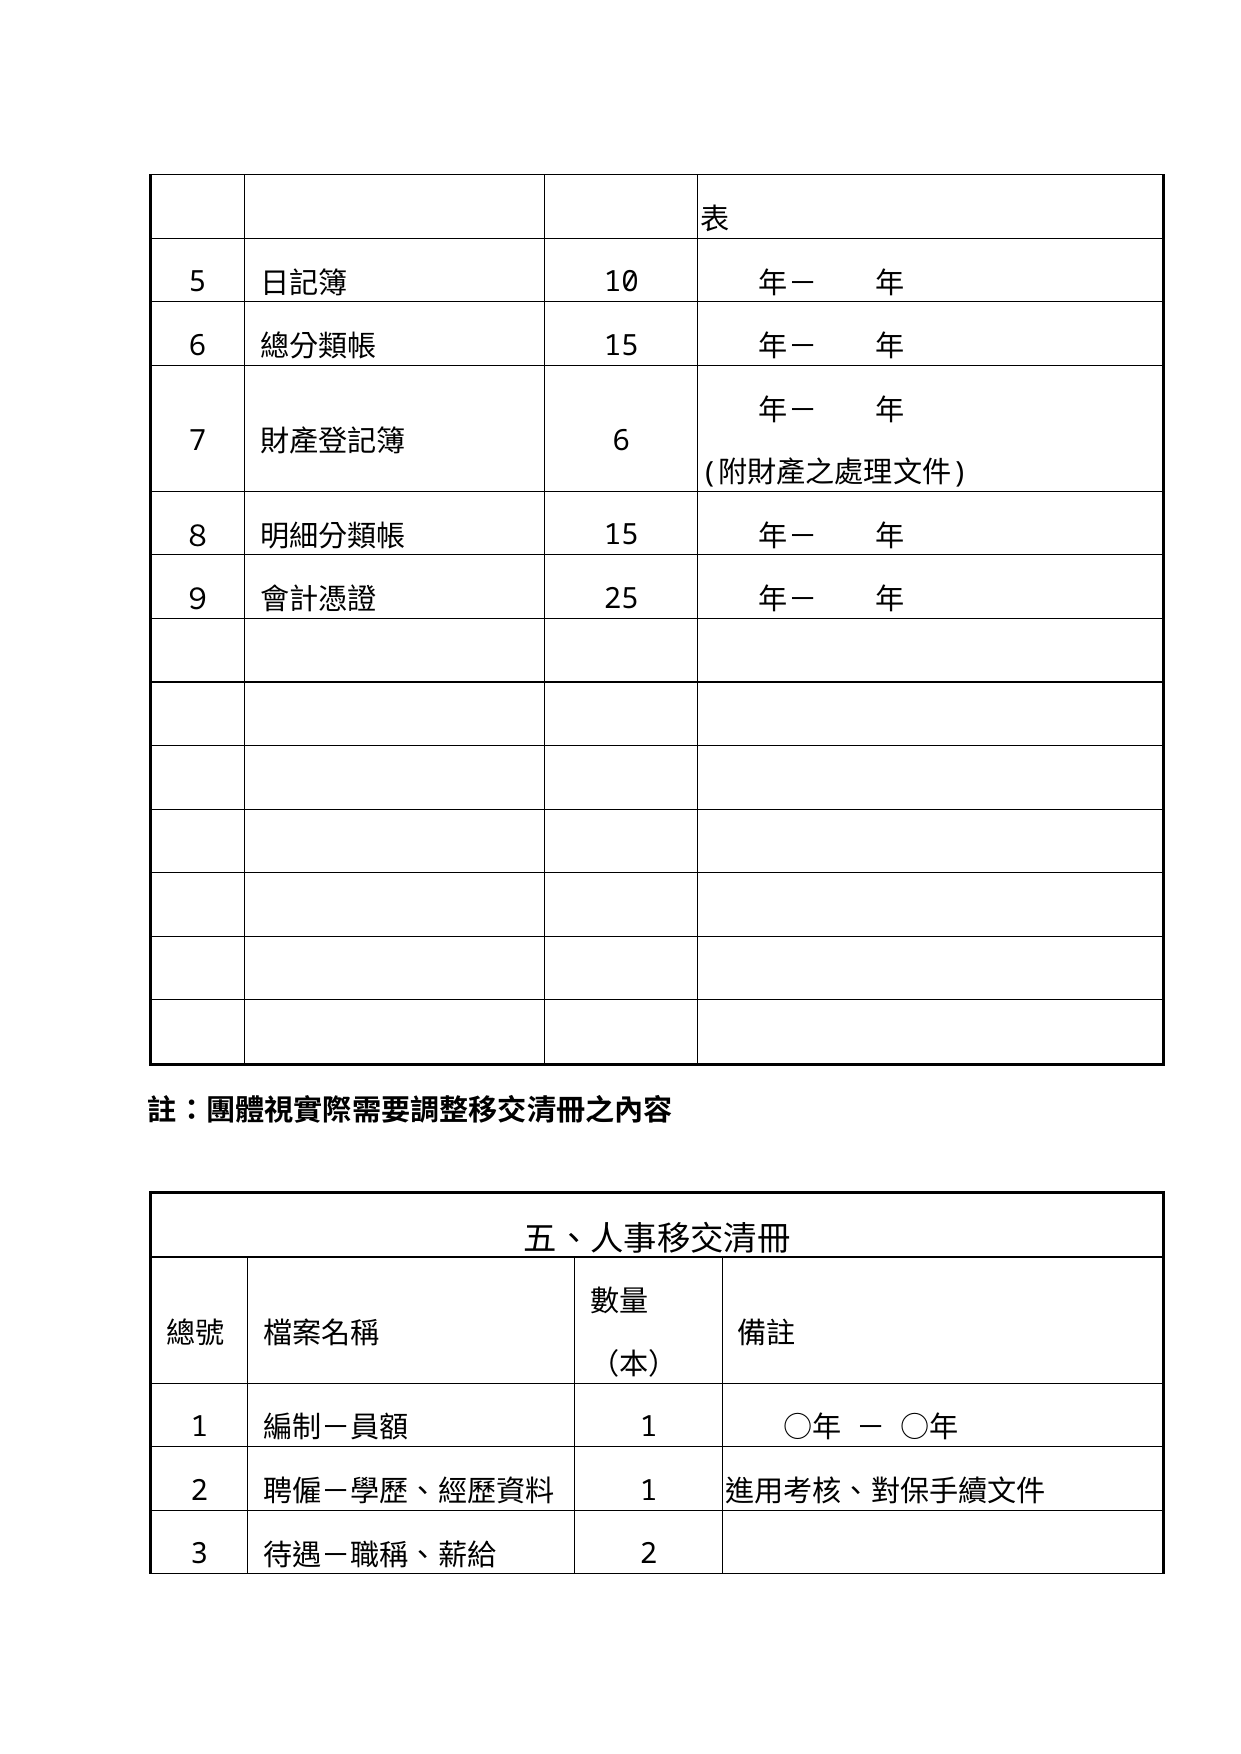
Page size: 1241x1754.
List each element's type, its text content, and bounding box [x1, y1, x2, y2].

table_cell 2 [152, 1447, 247, 1509]
table_cell 1 [575, 1447, 722, 1509]
table_cell 3 [152, 1511, 247, 1573]
text 註：團體視實際需要調整移交清冊之內容 [148, 1066, 1092, 1128]
table_cell 10 [545, 239, 697, 301]
table_cell 表 [698, 175, 1162, 238]
table_cell 年－ 年 [698, 239, 1162, 301]
table_header 五、人事移交清冊 [152, 1194, 1162, 1256]
table_cell [152, 937, 244, 999]
table_cell 編制－員額 [248, 1384, 574, 1446]
table_cell ○年 － ○年 [723, 1384, 1162, 1446]
table_cell 日記簿 [245, 239, 544, 301]
table_cell [698, 683, 1162, 745]
table_cell 進用考核、對保手續文件 [723, 1447, 1162, 1509]
table_cell [698, 1000, 1162, 1063]
table_cell 15 [545, 492, 697, 554]
table_cell 5 [152, 239, 244, 301]
table_cell 待遇－職稱、薪給 [248, 1511, 574, 1573]
table_cell [545, 937, 697, 999]
table_cell 檔案名稱 [248, 1258, 574, 1382]
table_cell [545, 746, 697, 808]
table_cell [152, 683, 244, 745]
table_cell 財產登記簿 [245, 366, 544, 491]
table_cell [245, 1000, 544, 1063]
table_cell [245, 746, 544, 808]
table_cell 7 [152, 366, 244, 491]
table_cell [152, 1000, 244, 1063]
table_cell [245, 683, 544, 745]
table_cell [152, 746, 244, 808]
table_cell 年－ 年 (附財產之處理文件) [698, 366, 1162, 491]
table_cell 25 [545, 555, 697, 618]
table_cell [698, 810, 1162, 872]
table_cell ９ [152, 555, 244, 618]
table_cell [698, 937, 1162, 999]
table_cell [723, 1511, 1162, 1573]
table_cell 會計憑證 [245, 555, 544, 618]
table_cell [698, 873, 1162, 936]
table_cell [245, 175, 544, 238]
table_cell 1 [575, 1384, 722, 1446]
table_cell [545, 175, 697, 238]
table_cell 備註 [723, 1258, 1162, 1382]
table_cell [245, 873, 544, 936]
table_cell 1 [152, 1384, 247, 1446]
table_cell 2 [575, 1511, 722, 1573]
table_cell 年－ 年 [698, 302, 1162, 365]
table_cell [545, 683, 697, 745]
table_cell 6 [545, 366, 697, 491]
table_cell 6 [152, 302, 244, 365]
table_cell [245, 937, 544, 999]
table_cell 明細分類帳 [245, 492, 544, 554]
table_cell [152, 873, 244, 936]
table_cell [698, 619, 1162, 681]
table_cell 總號 [152, 1258, 247, 1382]
table_cell [545, 873, 697, 936]
table_cell ８ [152, 492, 244, 554]
table_cell [245, 810, 544, 872]
table_cell [152, 810, 244, 872]
table_cell [545, 810, 697, 872]
table_cell [152, 619, 244, 681]
table_cell [545, 619, 697, 681]
table_cell 數量（本） [575, 1258, 722, 1382]
table_cell 聘僱－學歷、經歷資料 [248, 1447, 574, 1509]
table_cell [698, 746, 1162, 808]
table_cell 年－ 年 [698, 555, 1162, 618]
table_cell [152, 175, 244, 238]
table_cell [245, 619, 544, 681]
table_cell 總分類帳 [245, 302, 544, 365]
table_cell [545, 1000, 697, 1063]
table_cell 15 [545, 302, 697, 365]
table_cell 年－ 年 [698, 492, 1162, 554]
